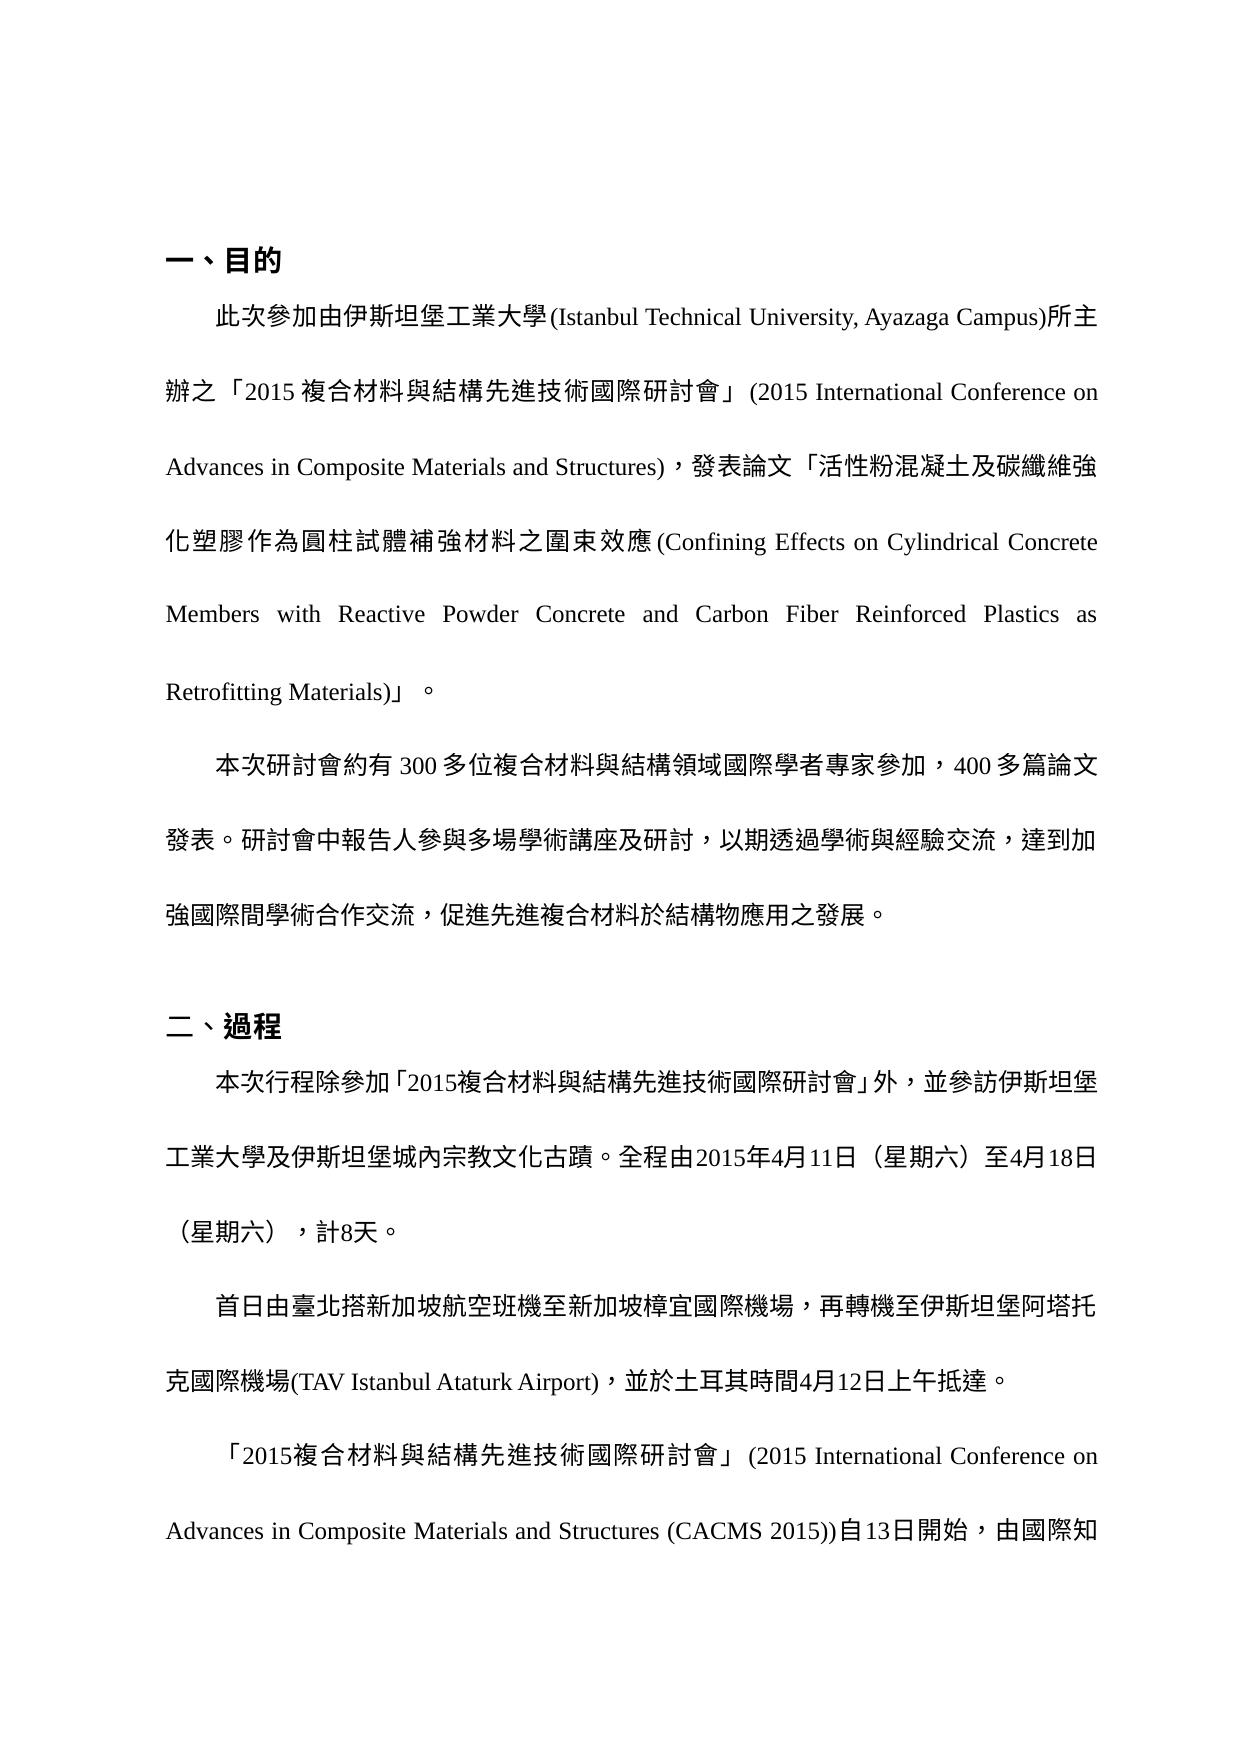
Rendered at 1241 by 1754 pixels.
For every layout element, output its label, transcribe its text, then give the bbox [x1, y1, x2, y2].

text 二、過程 [165, 987, 1098, 1062]
text 首日由臺北搭新加坡航空班機至新加坡樟宜國際機場，再轉機至伊斯坦堡阿塔托克國際機場(TAV Istanbul Ataturk Airport)，並於土耳其時間4月12日上午抵達。 [165, 1286, 1098, 1398]
text 「2015複合材料與結構先進技術國際研討會」(2015 International Conference on Advances in Composite Materials and Structures (CACMS 2015))自13日開始，由國際知名期刊Composite Structures 主編(Editor-in-Chief) Prof. Antonio J. M. Ferreira，也是葡萄牙Universidade do Porto, Mechanical Engineering教授主辦，但他委由土耳其伊斯坦堡工業大學(Istanbul Technical University, Ayazaga Campus)航空系兩位年青助理教授Hulya CEBECI及Elif OZDEN YENIGUN完全負責辦理此國際研討會各項動活動，會議地點也在該校校區內舉行，進出此大學校門之控制非常嚴格，除有警衛守衛校門外，另須有學生證晶片卡/教職員工證晶片卡，經由電腦控制之旋轉閘門進出，地鐵站也有警衛巡視，感覺上，該區的公共安全保障仍有未確定的因素，土耳其總共有大約85所大學，主要分為國立和私立。國立大學收取非常低的學費，私人大學則收取較高的學費，大學資源配置並不平均，有些大學足以與世界各國名校並列，但有的甚至缺乏最基本的教育設施和資源，全國大學學生數量不多，大概為30萬個學生，每年聯考人數有一百萬左右，只有極為少數高中畢業生能考進大學。 [165, 1434, 1098, 1547]
text 本次研討會約有300多位複合材料與結構領域國際學者專家參加，400多篇論文發表。研討會中報告人參與多場學術講座及研討，以期透過學術與經驗交流，達到加強國際間學術合作交流，促進先進複合材料於結構物應用之發展。 [165, 744, 1098, 932]
text 本次行程除參加「2015複合材料與結構先進技術國際研討會」外，並參訪伊斯坦堡工業大學及伊斯坦堡城內宗教文化古蹟。全程由2015年4月11日（星期六）至4月18日（星期六），計8天。 [165, 1062, 1098, 1249]
text 此次參加由伊斯坦堡工業大學(Istanbul Technical University, Ayazaga Campus)所主辦之「2015複合材料與結構先進技術國際研討會」(2015 International Conference on Advances in Composite Materials and Structures)，發表論文「活性粉混凝土及碳纖維強化塑膠作為圓柱試體補強材料之圍束效應(Confining Effects on Cylindrical Concrete Members with Reactive Powder Concrete and Carbon Fiber Reinforced Plastics as Retrofitting Materials)」。 [165, 296, 1098, 708]
text 一、目的 [165, 221, 1098, 296]
